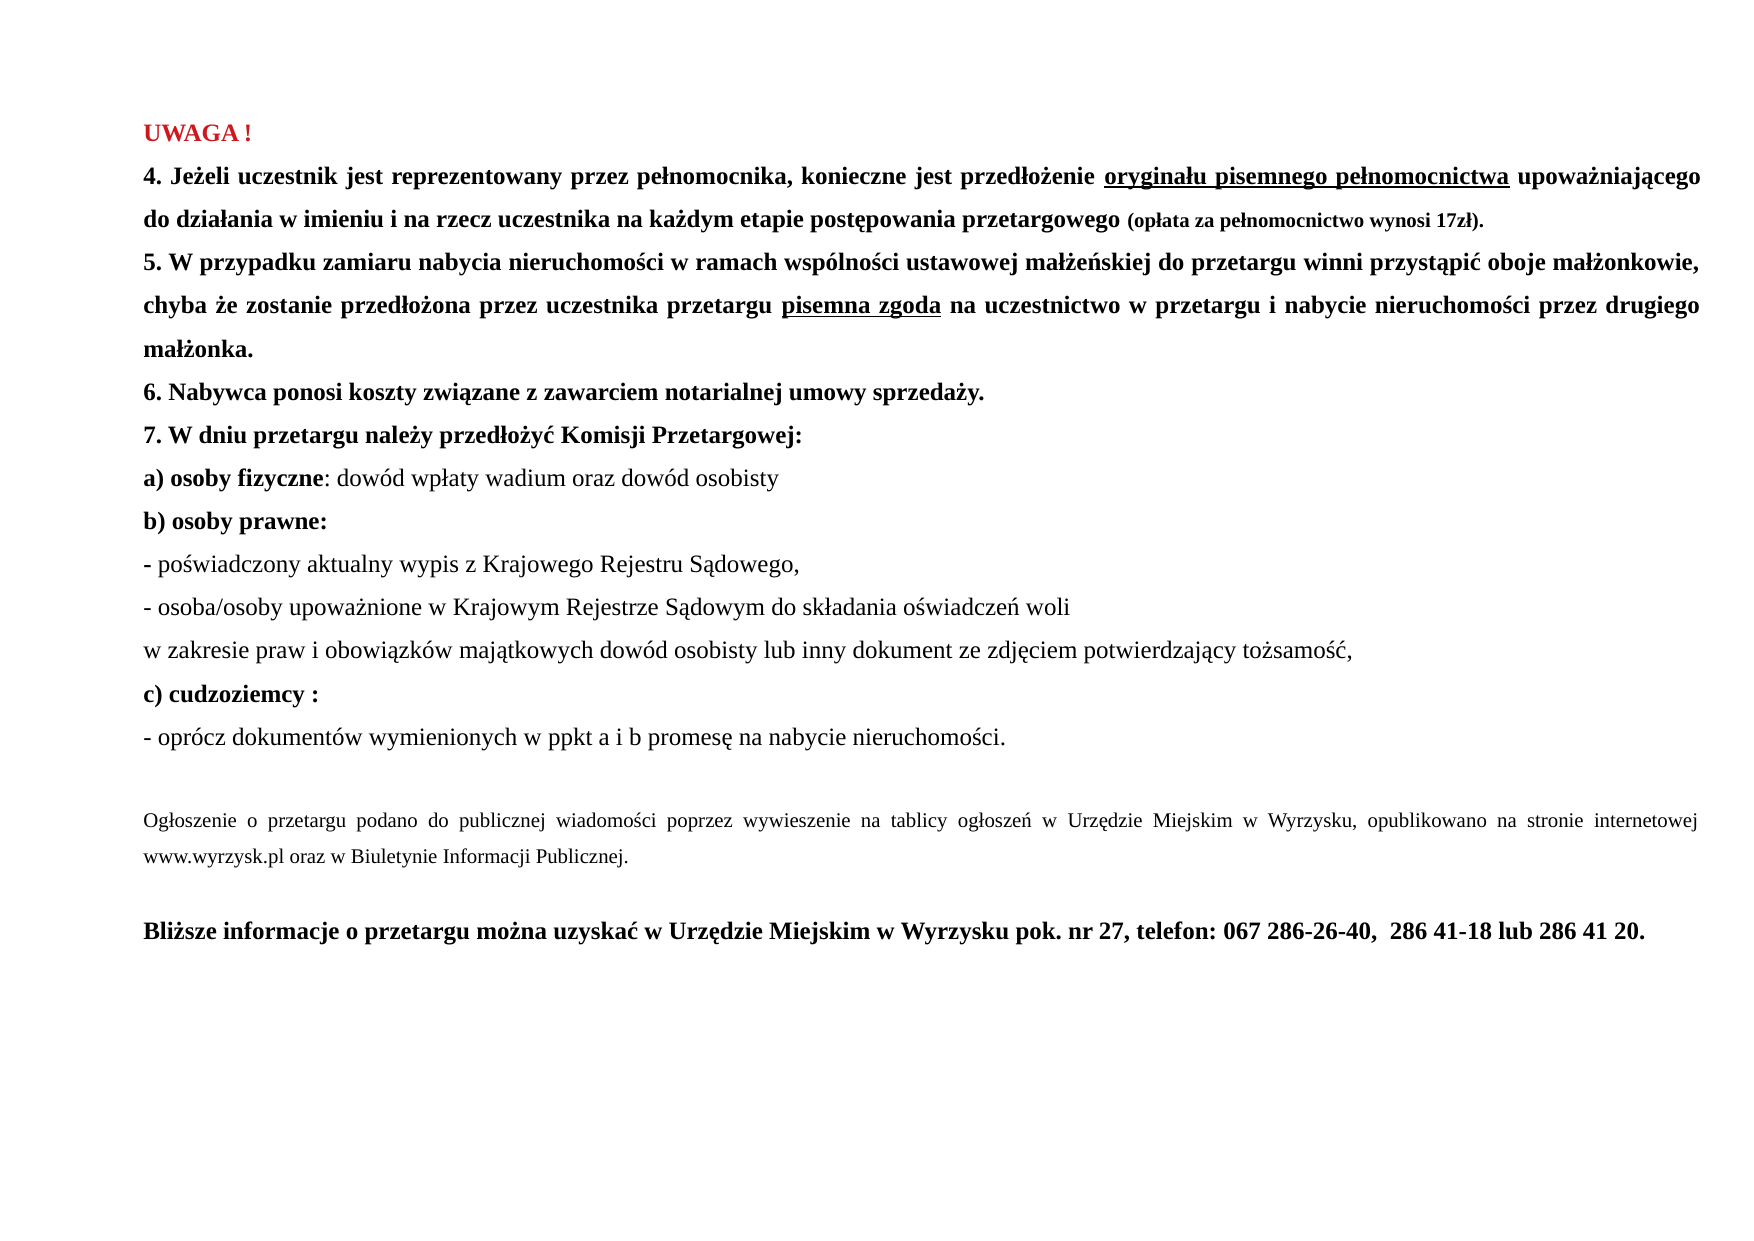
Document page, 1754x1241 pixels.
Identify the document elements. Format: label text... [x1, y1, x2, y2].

list 7. W dniu przetargu należy przedłożyć Komisji Przetargowej: [143, 420, 1701, 449]
list - osoba/osoby upoważnione w Krajowym Rejestrze Sądowym do składania oświadczeń woli w zakresie praw i obowiązków majątkowych dowód osobisty lub inny dokument ze zdjęciem potwierdzający tożsamość, [143, 592, 1701, 664]
text Ogłoszenie o przetargu podano do publicznej wiadomości poprzez wywieszenie na tablicy ogłoszeń w Urzędzie Miejskim w Wyrzysku, opublikowano na stronie internetowej www.wyrzysk.pl oraz w Biuletynie Informacji Publicznej. [143, 808, 1701, 868]
list b) osoby prawne: [143, 506, 1701, 535]
list Bliższe informacje o przetargu można uzyskać w Urzędzie Miejskim w Wyrzysku pok. nr 27, telefon: 067 286-26-40, 286 41-18 lub 286 41 20. [143, 916, 1701, 945]
list - oprócz dokumentów wymienionych w ppkt a i b promesę na nabycie nieruchomości. [143, 722, 1701, 751]
list - poświadczony aktualny wypis z Krajowego Rejestru Sądowego, [143, 549, 1701, 578]
list 5. W przypadku zamiaru nabycia nieruchomości w ramach wspólności ustawowej małżeńskiej do przetargu winni przystąpić oboje małżonkowie, chyba że zostanie przedłożona przez uczestnika przetargu pisemna zgoda na uczestnictwo w przetargu i nabycie nieruchomości przez drugiego małżonka. [143, 247, 1701, 362]
list a) osoby fizyczne: dowód wpłaty wadium oraz dowód osobisty [143, 463, 1701, 492]
list 4. Jeżeli uczestnik jest reprezentowany przez pełnomocnika, konieczne jest przedłożenie oryginału pisemnego pełnomocnictwa upoważniającego do działania w imieniu i na rzecz uczestnika na każdym etapie postępowania przetargowego (opłata za pełnomocnictwo wynosi 17zł). [143, 161, 1701, 233]
list 6. Nabywca ponosi koszty związane z zawarciem notarialnej umowy sprzedaży. [143, 377, 1701, 406]
list UWAGA ! [143, 118, 1701, 147]
list c) cudzoziemcy : [143, 679, 1701, 707]
